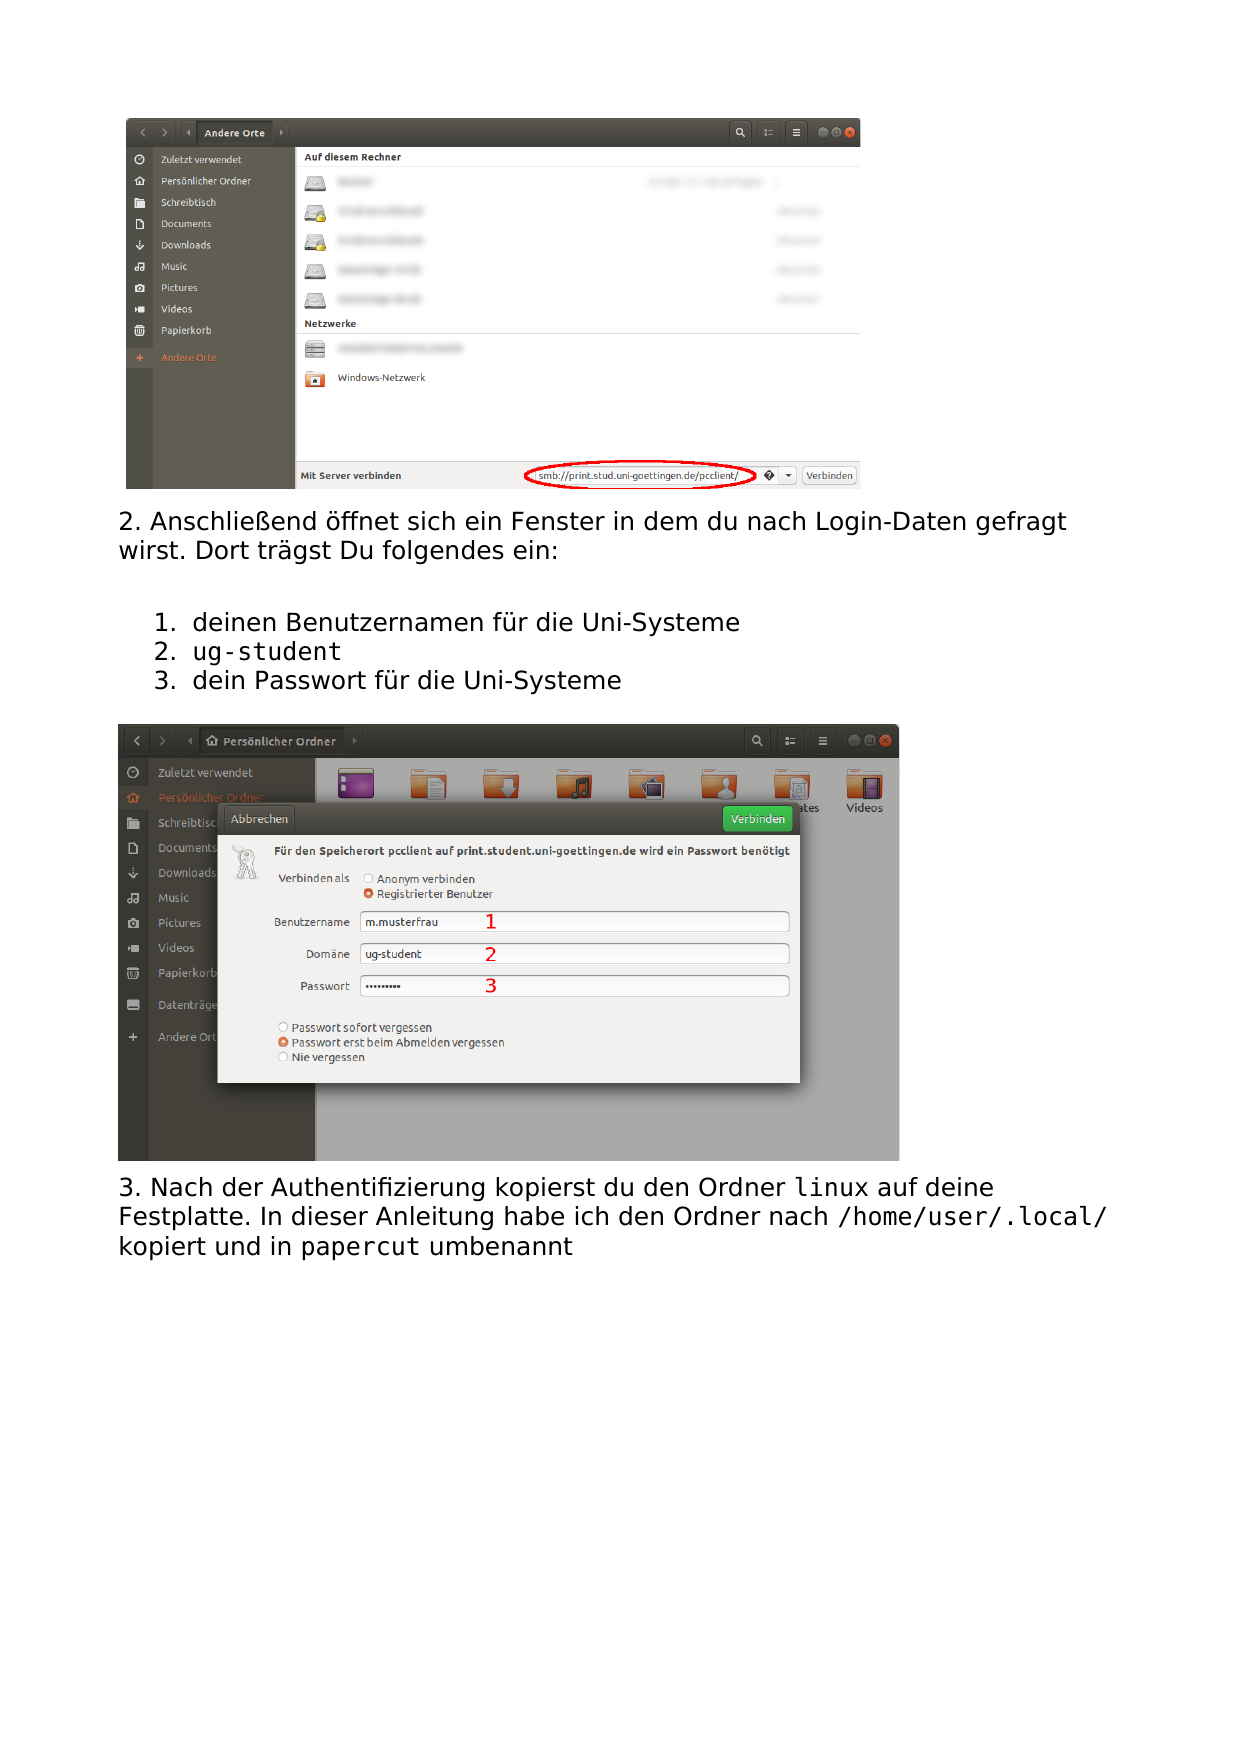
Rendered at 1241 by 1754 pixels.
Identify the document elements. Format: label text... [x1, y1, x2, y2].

picture [118, 724, 900, 1161]
text 2. Anschließend öffnet sich ein Fenster in dem du nach Login-Daten gefragt wirst. Dort trägst Du folgendes ein: [118, 507, 1122, 566]
picture [126, 118, 861, 489]
list ug-student [177, 637, 1122, 666]
list dein Passwort für die Uni-Systeme [177, 666, 1122, 695]
text [118, 118, 1122, 495]
list deinen Benutzernamen für die Uni-Systeme [177, 608, 1122, 637]
text 3. Nach der Authentifizierung kopierst du den Ordner linux auf deine Festplatte. In dieser Anleitung habe ich den Ordner nach /home/user/.local/ kopiert und in papercut umbenannt [118, 1173, 1122, 1261]
